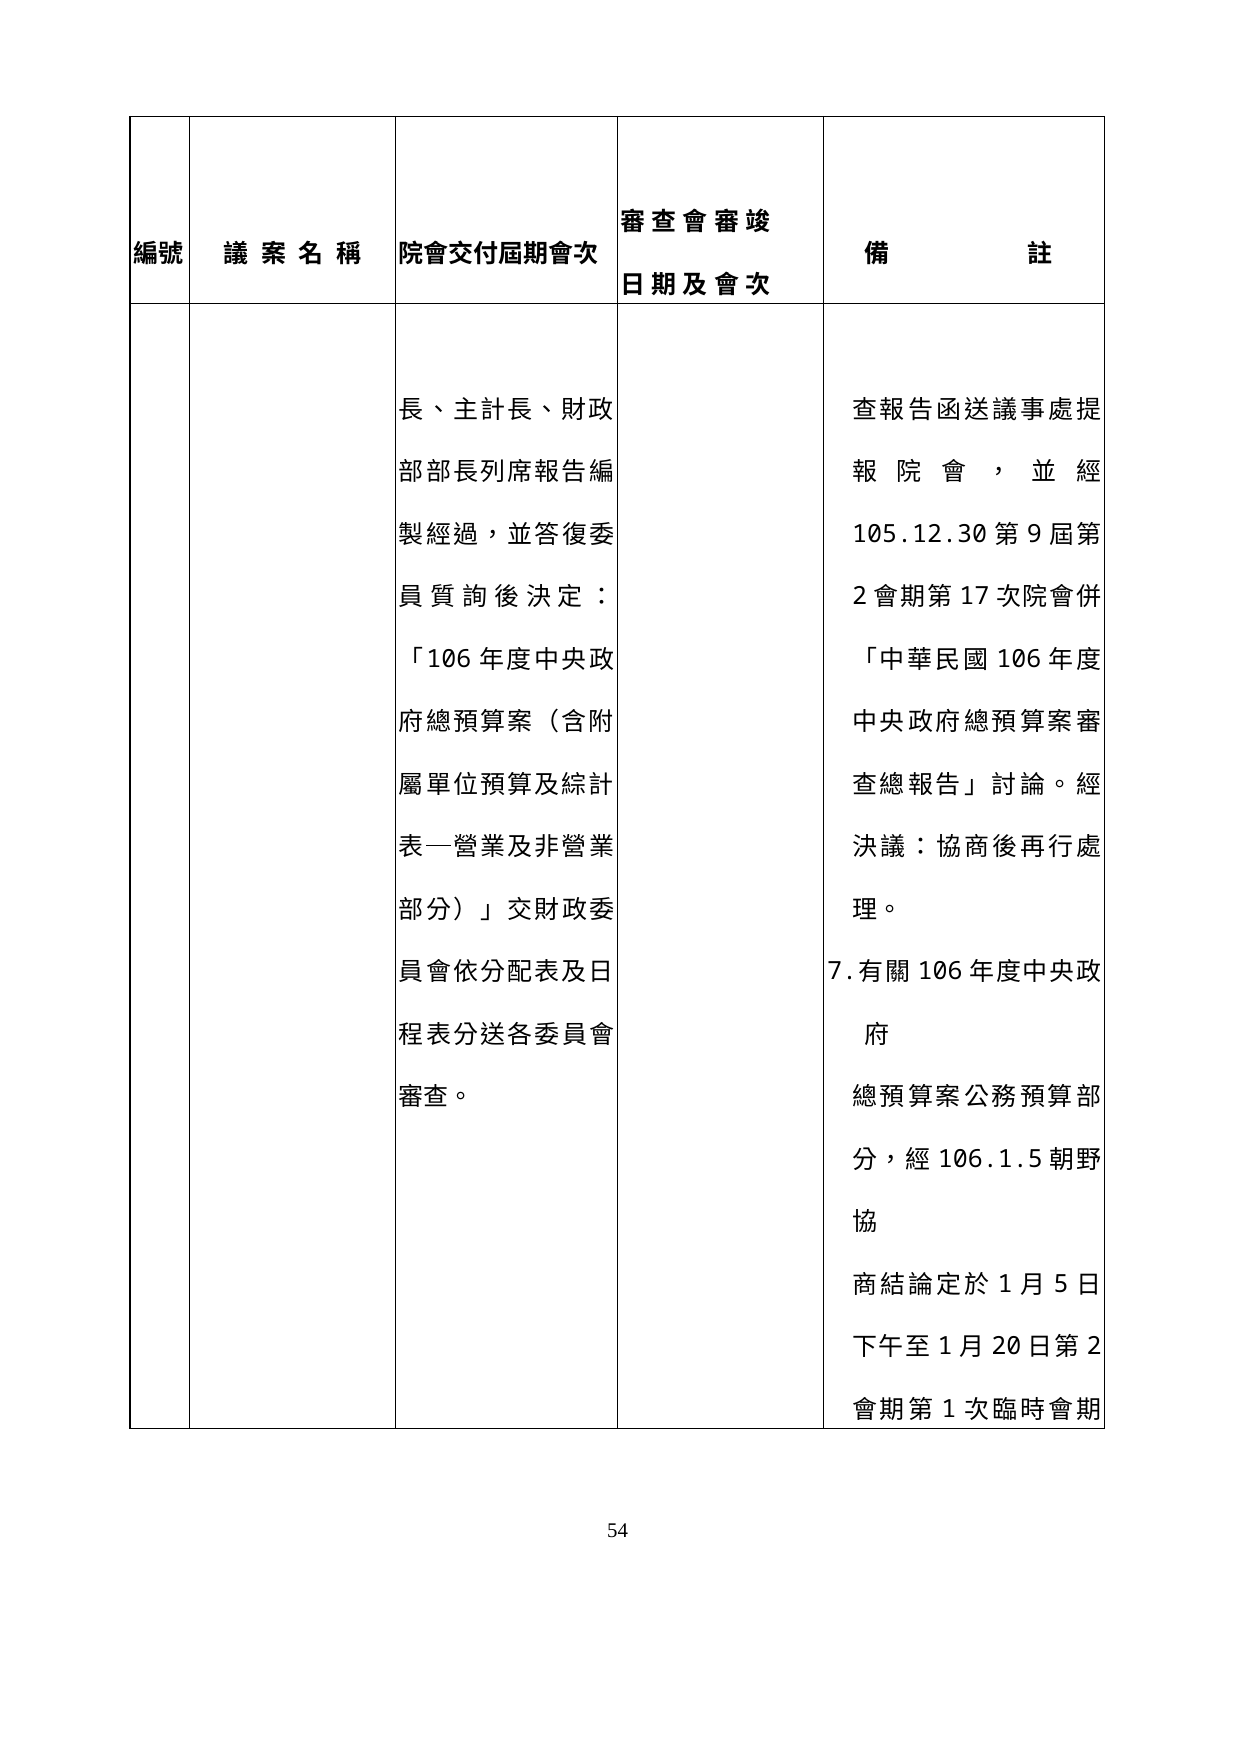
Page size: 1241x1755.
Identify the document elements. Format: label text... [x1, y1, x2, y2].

table_cell 查報告函送議事處提報院會，並經105.12.30第9屆第2會期第17次院會併「中華民國106年度中央政府總預算案審查總報告」討論。經決議：協商後再行處理。 7.有關106年度中央政府 總預算案公務預算部分，經106.1.5朝野協 商結論定於1月5日下午至1月20日第2會期第1次臨時會期 [824, 304, 1104, 1428]
table_header 審查會審竣 日期及會次 [618, 117, 823, 303]
table_cell [131, 304, 189, 1428]
table_header 議 案 名 稱 [190, 117, 395, 303]
table_header 編號 [131, 117, 189, 303]
table_header 院會交付屆期會次 [396, 117, 617, 303]
table_cell 長、主計長、財政部部長列席報告編製經過，並答復委員質詢後決定：「106年度中央政府總預算案（含附屬單位預算及綜計表─營業及非營業部分）」交財政委員會依分配表及日程表分送各委員會審查。 [396, 304, 617, 1428]
table_cell [618, 304, 823, 1428]
table_header 備 註 [824, 117, 1104, 303]
table_cell [190, 304, 395, 1428]
